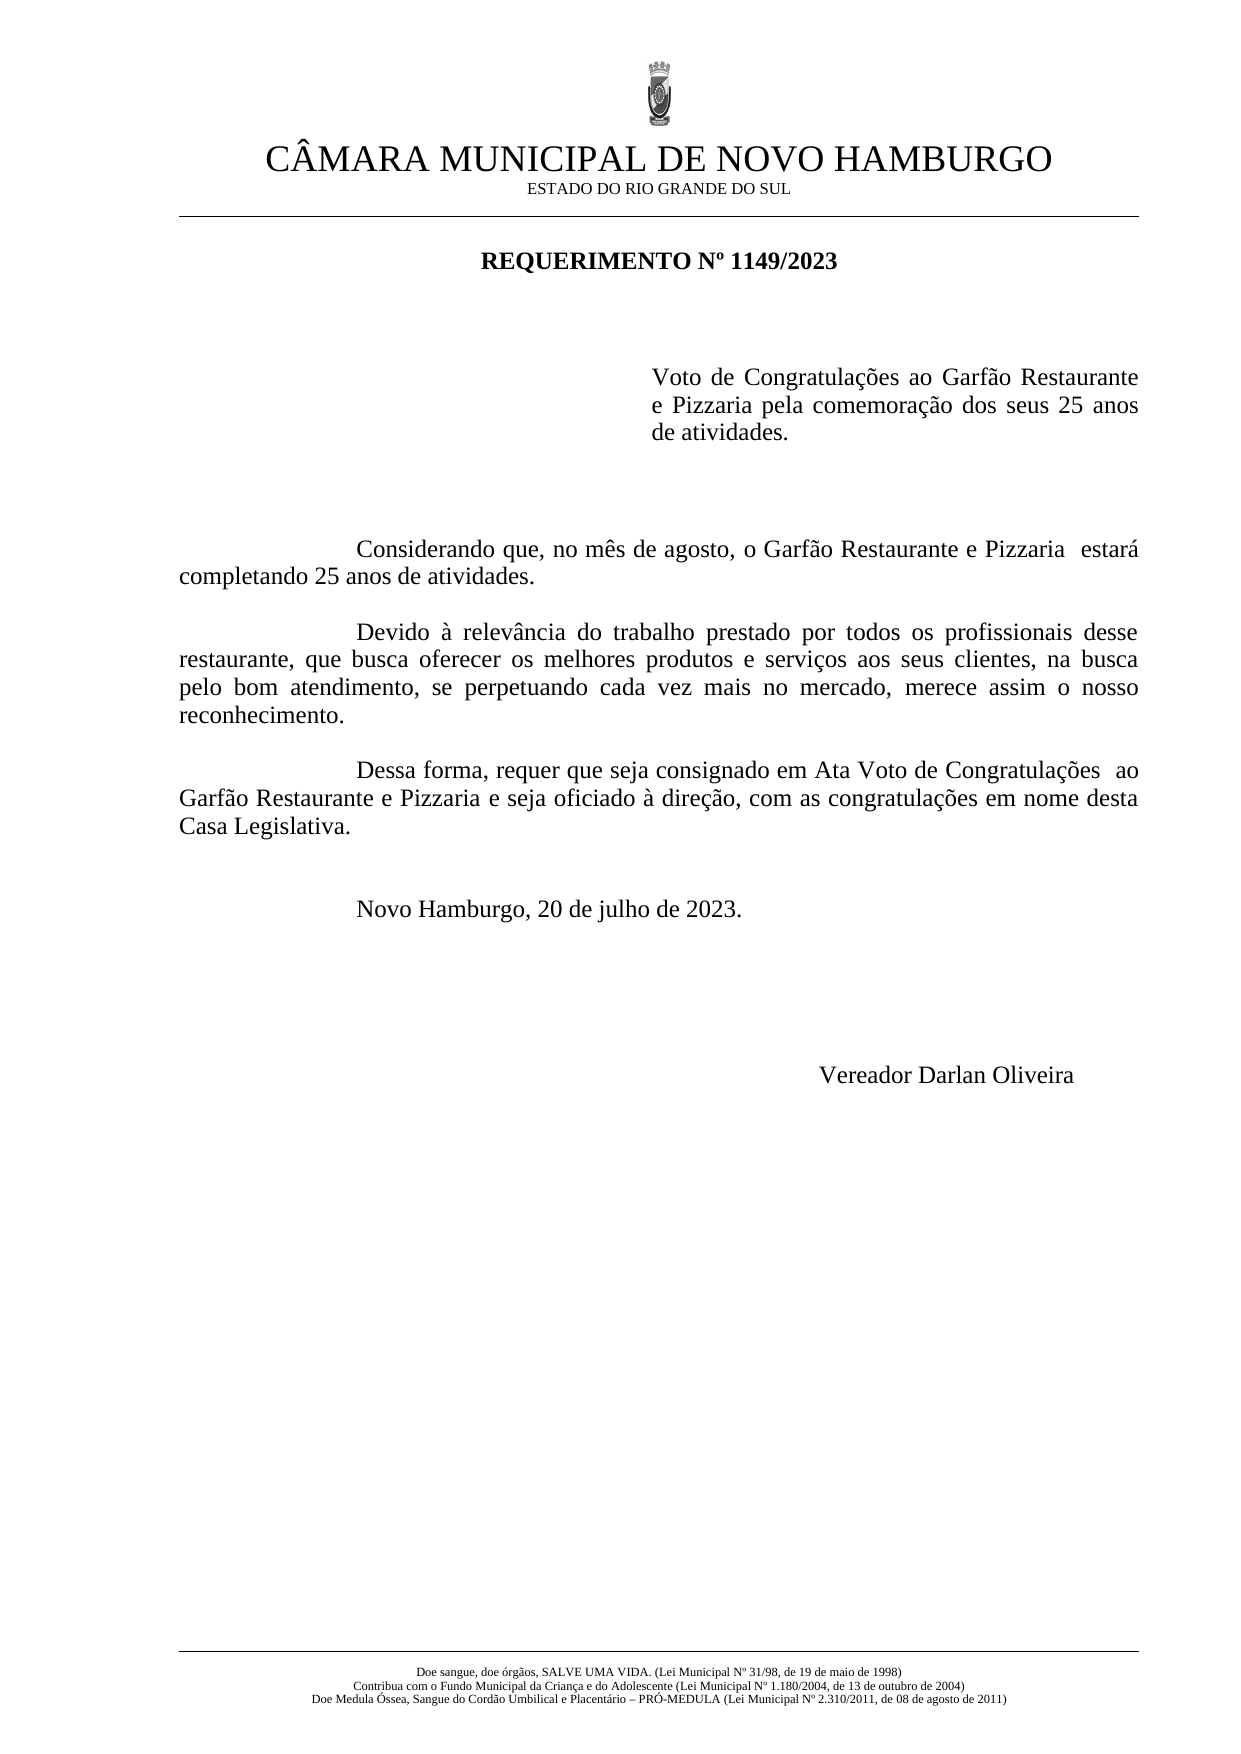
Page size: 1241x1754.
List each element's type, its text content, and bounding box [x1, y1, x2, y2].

text Novo Hamburgo, 20 de julho de 2023. [179, 895, 1139, 923]
text Vereador Darlan Oliveira [793, 1061, 1074, 1117]
text Dessa forma, requer que seja consignado em Ata Voto de Congratulações ao Garfão Restaurante e Pizzaria e seja oficiado à direção, com as congratulações em nome desta Casa Legislativa. [179, 756, 1139, 839]
text Considerando que, no mês de agosto, o Garfão Restaurante e Pizzaria estará completando 25 anos de atividades. [179, 535, 1139, 590]
text Devido à relevância do trabalho prestado por todos os profissionais desse restaurante, que busca oferecer os melhores produtos e serviços aos seus clientes, na busca pelo bom atendimento, se perpetuando cada vez mais no mercado, merece assim o nosso reconhecimento. [179, 618, 1139, 729]
text Voto de Congratulações ao Garfão Restaurante e Pizzaria pela comemoração dos seus 25 anos de atividades. [651, 363, 1139, 446]
text REQUERIMENTO Nº 1149/2023 [179, 247, 1139, 274]
